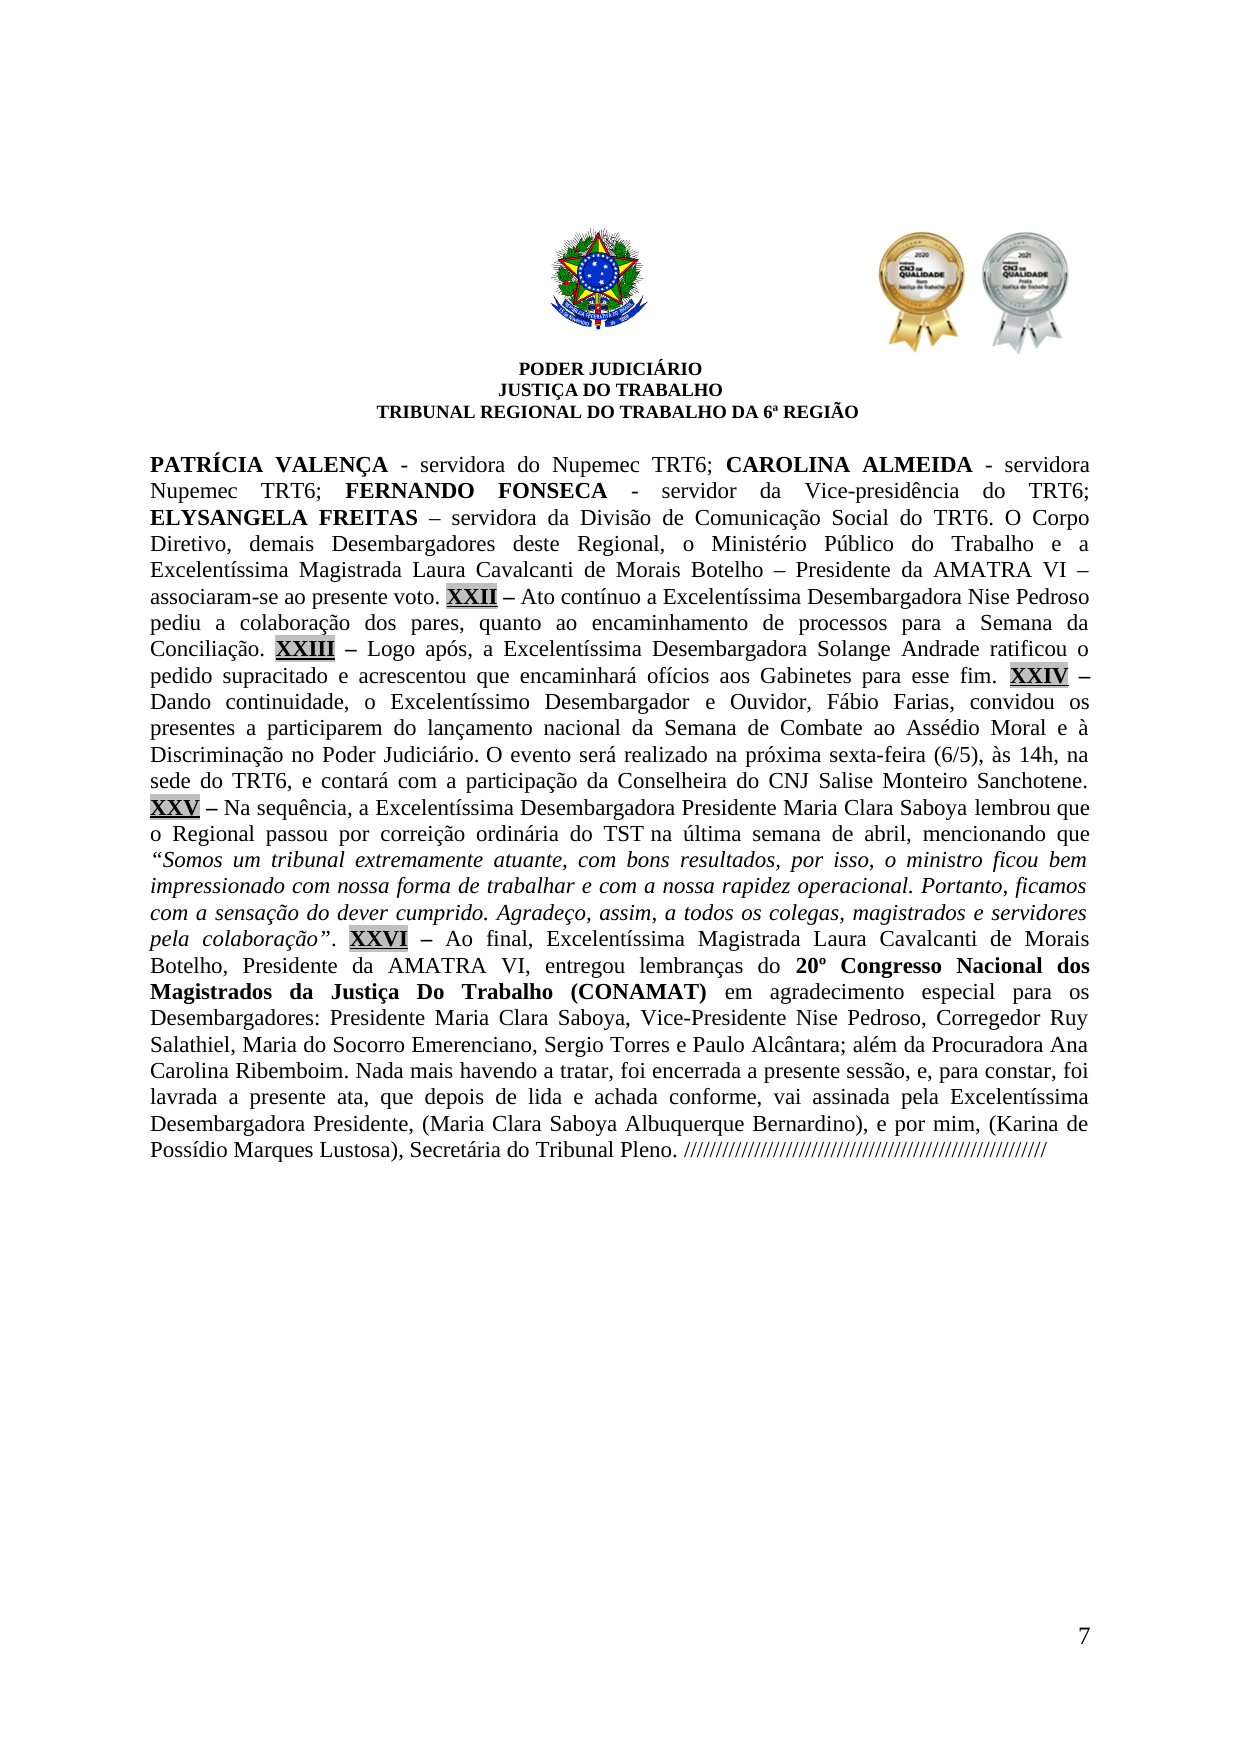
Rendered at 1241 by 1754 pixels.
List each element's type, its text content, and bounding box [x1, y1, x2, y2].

text PATRÍCIA VALENÇA - servidora do Nupemec TRT6; CAROLINA ALMEIDA - servidora Nupemec TRT6; FERNANDO FONSECA - servidor da Vice-presidência do TRT6; ELYSANGELA FREITAS – servidora da Divisão de Comunicação Social do TRT6. O Corpo Diretivo, demais Desembargadores deste Regional, o Ministério Público do Trabalho e a Excelentíssima Magistrada Laura Cavalcanti de Morais Botelho – Presidente da AMATRA VI – associaram-se ao presente voto. XXII – Ato contínuo a Excelentíssima Desembargadora Nise Pedroso pediu a colaboração dos pares, quanto ao encaminhamento de processos para a Semana da Conciliação. XXIII – Logo após, a Excelentíssima Desembargadora Solange Andrade ratificou o pedido supracitado e acrescentou que encaminhará ofícios aos Gabinetes para esse fim. XXIV – Dando continuidade, o Excelentíssimo Desembargador e Ouvidor, Fábio Farias, convidou os presentes a participarem do lançamento nacional da Semana de Combate ao Assédio Moral e à Discriminação no Poder Judiciário. O evento será realizado na próxima sexta-feira (6/5), às 14h, na sede do TRT6, e contará com a participação da Conselheira do CNJ Salise Monteiro Sanchotene. XXV – Na sequência, a Excelentíssima Desembargadora Presidente Maria Clara Saboya lembrou que o Regional passou por correição ordinária do TST na última semana de abril, mencionando que “Somos um tribunal extremamente atuante, com bons resultados, por isso, o ministro ficou bem impressionado com nossa forma de trabalhar e com a nossa rapidez operacional. Portanto, ficamos com a sensação do dever cumprido. Agradeço, assim, a todos os colegas, magistrados e servidores pela colaboração”. XXVI – Ao final, Excelentíssima Magistrada Laura Cavalcanti de Morais Botelho, Presidente da AMATRA VI, entregou lembranças do 20º Congresso Nacional dos Magistrados da Justiça Do Trabalho (CONAMAT) em agradecimento especial para os Desembargadores: Presidente Maria Clara Saboya, Vice-Presidente Nise Pedroso, Corregedor Ruy Salathiel, Maria do Socorro Emerenciano, Sergio Torres e Paulo Alcântara; além da Procuradora Ana Carolina Ribemboim. Nada mais havendo a tratar, foi encerrada a presente sessão, e, para constar, foi lavrada a presente ata, que depois de lida e achada conforme, vai assinada pela Excelentíssima Desembargadora Presidente, (Maria Clara Saboya Albuquerque Bernardino), e por mim, (Karina de Possídio Marques Lustosa), Secretária do Tribunal Pleno. ///////////////////////////////////////////////////////// [150, 451, 1090, 1162]
